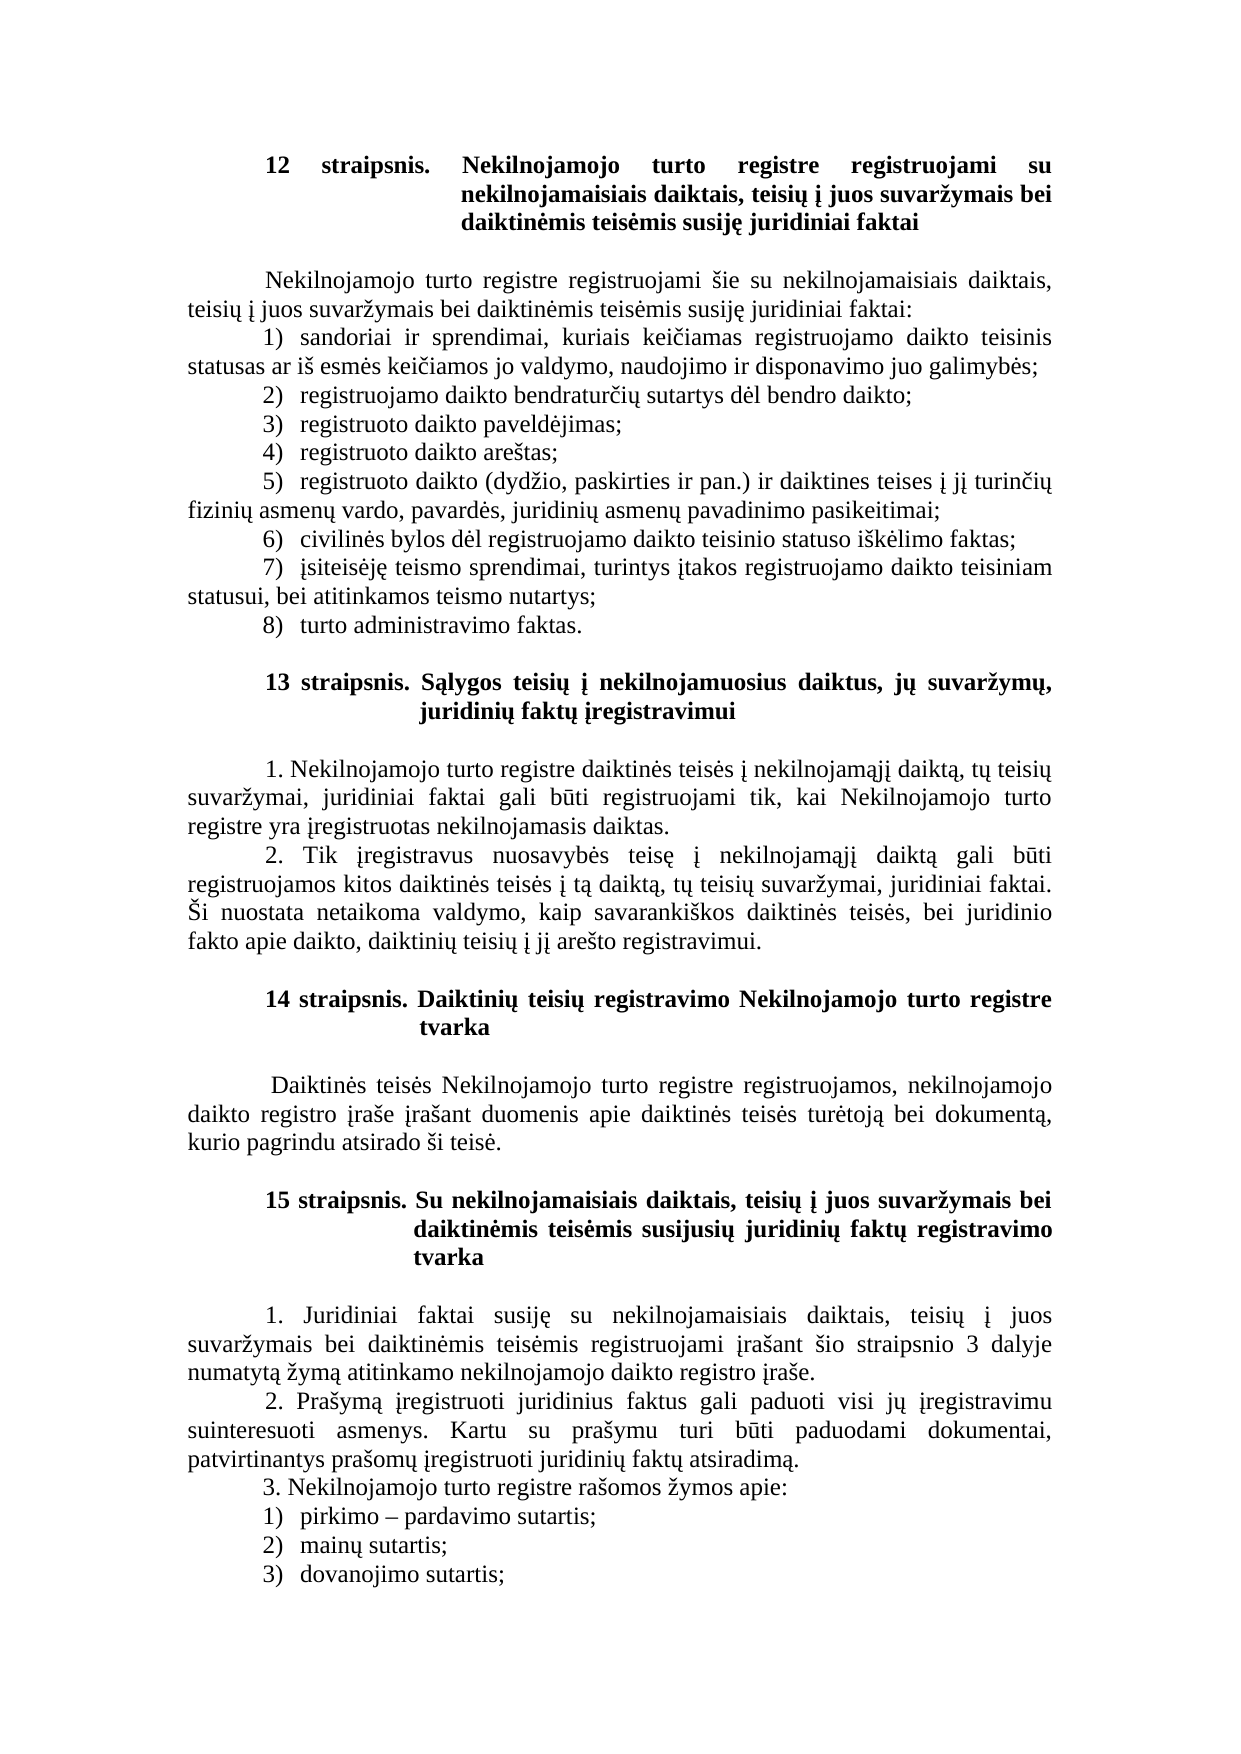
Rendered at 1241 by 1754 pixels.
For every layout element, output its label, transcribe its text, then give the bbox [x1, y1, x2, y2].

text 3) dovanojimo sutartis; [187, 1559, 1053, 1587]
text Nekilnojamojo turto registre registruojami šie su nekilnojamaisiais daiktais, teisių į juos suvaržymais bei daiktinėmis teisėmis susiję juridiniai faktai: [187, 265, 1053, 322]
text 2) mainų sutartis; [187, 1530, 1053, 1559]
text 3) registruoto daikto paveldėjimas; [187, 409, 1053, 437]
text 8) turto administravimo faktas. [187, 610, 1053, 639]
text 3. Nekilnojamojo turto registre rašomos žymos apie: [262, 1472, 1053, 1501]
text 2. Tik įregistravus nuosavybės teisę į nekilnojamąjį daiktą gali būti registruojamos kitos daiktinės teisės į tą daiktą, tų teisių suvaržymai, juridiniai faktai. Ši nuostata netaikoma valdymo, kaip savarankiškos daiktinės teisės, bei juridinio fakto apie daikto, daiktinių teisių į jį arešto registravimui. [187, 840, 1053, 955]
text 1) sandoriai ir sprendimai, kuriais keičiamas registruojamo daikto teisinis statusas ar iš esmės keičiamos jo valdymo, naudojimo ir disponavimo juo galimybės; [187, 322, 1053, 380]
text 15 straipsnis. Su nekilnojamaisiais daiktais, teisių į juos suvaržymais bei daiktinėmis teisėmis susijusių juridinių faktų registravimo tvarka [265, 1185, 1053, 1271]
text 5) registruoto daikto (dydžio, paskirties ir pan.) ir daiktines teises į jį turinčių fizinių asmenų vardo, pavardės, juridinių asmenų pavadinimo pasikeitimai; [187, 466, 1053, 524]
text 12 straipsnis. Nekilnojamojo turto registre registruojami su nekilnojamaisiais daiktais, teisių į juos suvaržymais bei daiktinėmis teisėmis susiję juridiniai faktai [265, 150, 1053, 236]
text 6) civilinės bylos dėl registruojamo daikto teisinio statuso iškėlimo faktas; [187, 524, 1053, 552]
text 1. Nekilnojamojo turto registre daiktinės teisės į nekilnojamąjį daiktą, tų teisių suvaržymai, juridiniai faktai gali būti registruojami tik, kai Nekilnojamojo turto registre yra įregistruotas nekilnojamasis daiktas. [187, 754, 1053, 840]
text 13 straipsnis. Sąlygos teisių į nekilnojamuosius daiktus, jų suvaržymų, juridinių faktų įregistravimui [265, 667, 1053, 725]
text Daiktinės teisės Nekilnojamojo turto registre registruojamos, nekilnojamojo daikto registro įraše įrašant duomenis apie daiktinės teisės turėtoją bei dokumentą, kurio pagrindu atsirado ši teisė. [187, 1070, 1053, 1156]
text 2. Prašymą įregistruoti juridinius faktus gali paduoti visi jų įregistravimu suinteresuoti asmenys. Kartu su prašymu turi būti paduodami dokumentai, patvirtinantys prašomų įregistruoti juridinių faktų atsiradimą. [187, 1386, 1053, 1472]
text 14 straipsnis. Daiktinių teisių registravimo Nekilnojamojo turto registre tvarka [265, 984, 1053, 1041]
text 4) registruoto daikto areštas; [187, 437, 1053, 466]
text 1. Juridiniai faktai susiję su nekilnojamaisiais daiktais, teisių į juos suvaržymais bei daiktinėmis teisėmis registruojami įrašant šio straipsnio 3 dalyje numatytą žymą atitinkamo nekilnojamojo daikto registro įraše. [187, 1300, 1053, 1386]
text 1) pirkimo – pardavimo sutartis; [187, 1501, 1053, 1530]
text 2) registruojamo daikto bendraturčių sutartys dėl bendro daikto; [187, 380, 1053, 409]
text 7) įsiteisėję teismo sprendimai, turintys įtakos registruojamo daikto teisiniam statusui, bei atitinkamos teismo nutartys; [187, 552, 1053, 610]
